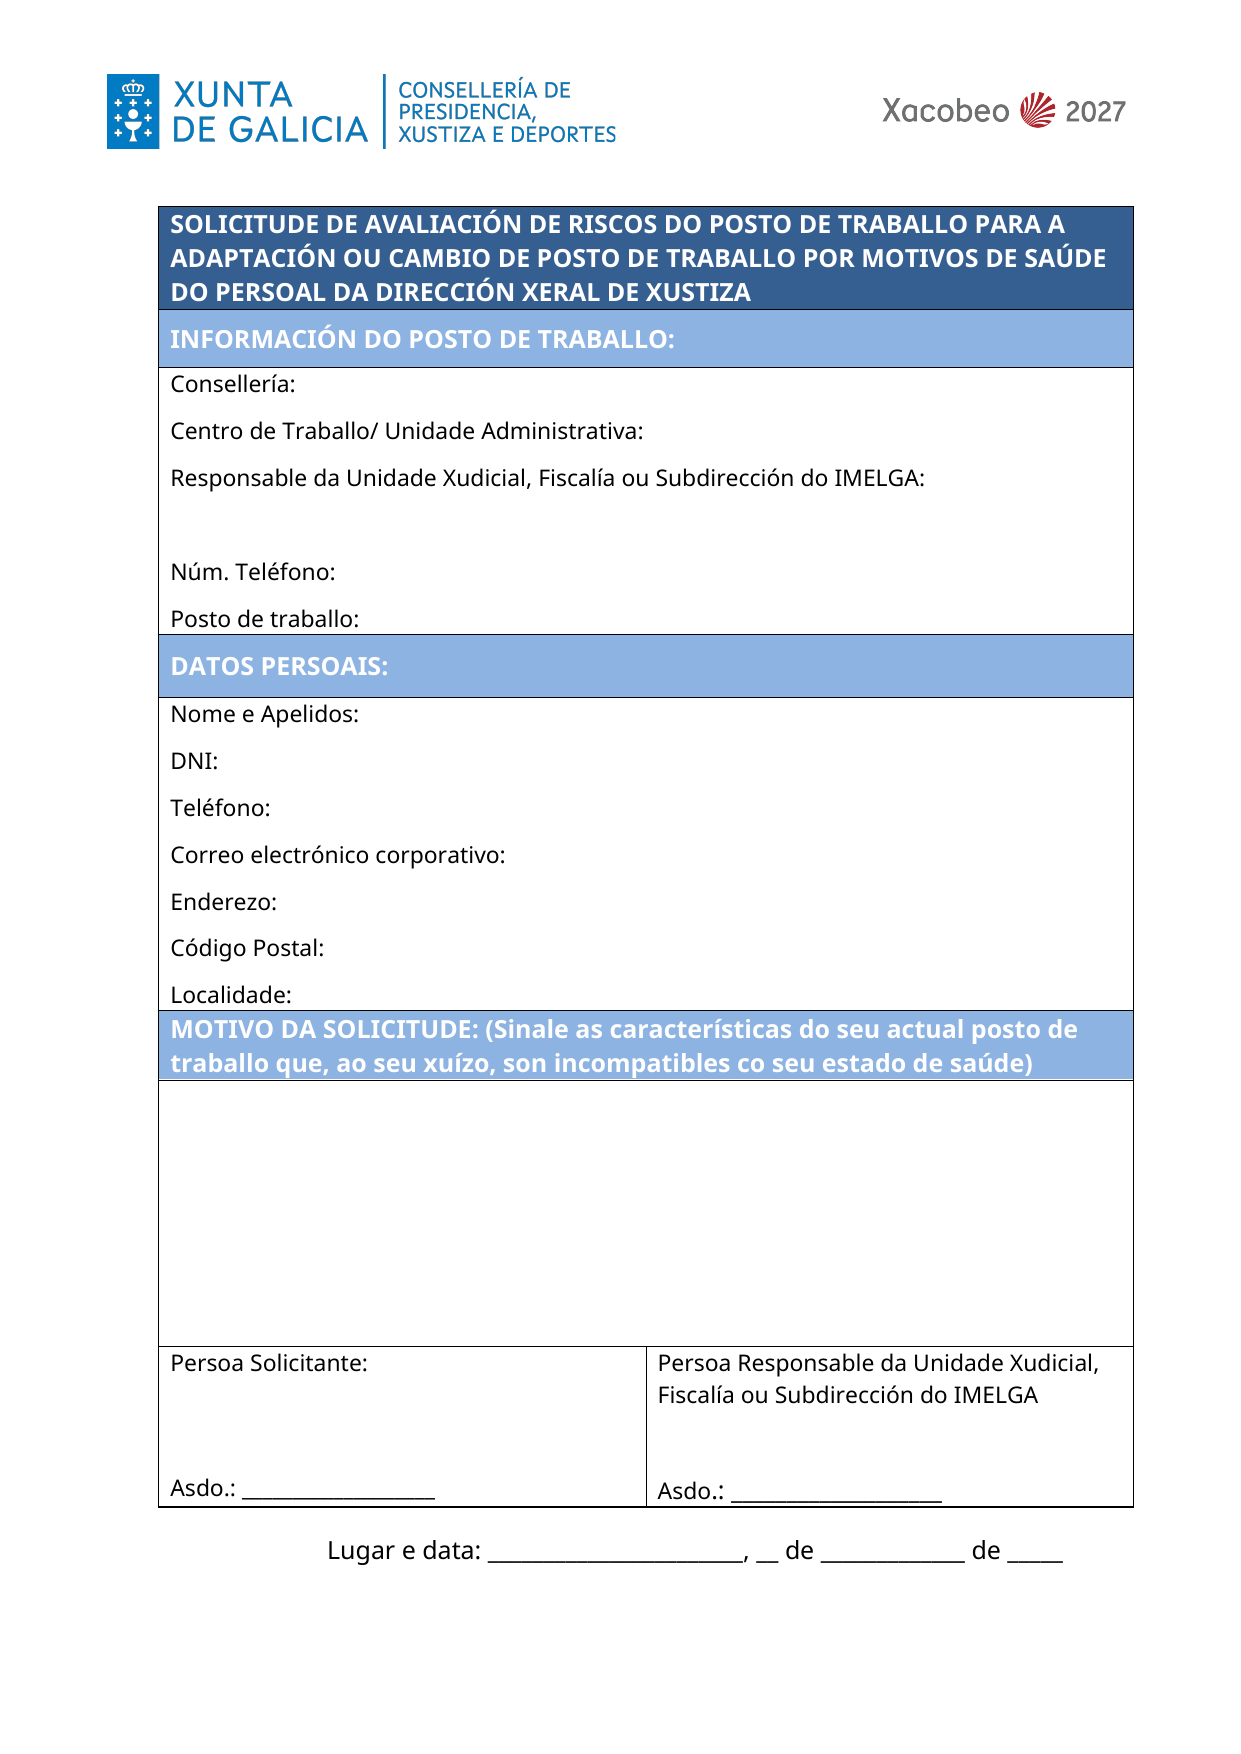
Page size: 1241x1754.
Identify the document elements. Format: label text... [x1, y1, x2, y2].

text Lugar e data: _______________________, __ de _____________ de _____ [177, 1532, 1063, 1566]
table_cell MOTIVO DA SOLICITUDE: (Sinale as características do seu actual posto de traballo que, ao seu xuízo, son incompatibles co seu estado de saúde) [159, 1011, 1133, 1079]
picture [882, 92, 1126, 128]
table_cell Persoa Responsable da Unidade Xudicial, Fiscalía ou Subdirección do IMELGA Asdo.: ___________________ [647, 1347, 1133, 1506]
picture [107, 74, 616, 149]
table_cell INFORMACIÓN DO POSTO DE TRABALLO: [159, 310, 1133, 367]
table_cell Consellería: Centro de Traballo/ Unidade Administrativa: Responsable da Unidade Xudicial, Fiscalía ou Subdirección do IMELGA: Núm. Teléfono: Posto de traballo: [159, 368, 1133, 634]
table_cell DATOS PERSOAIS: [159, 635, 1133, 697]
table_header SOLICITUDE DE AVALIACIÓN DE RISCOS DO POSTO DE TRABALLO PARA A ADAPTACIÓN OU CAMBIO DE POSTO DE TRABALLO POR MOTIVOS DE SAÚDE DO PERSOAL DA DIRECCIÓN XERAL DE XUSTIZA [159, 207, 1133, 309]
table_cell Nome e Apelidos: DNI: Teléfono: Correo electrónico corporativo: Enderezo: Código Postal: Localidade: [159, 698, 1133, 1010]
table_cell [159, 1081, 1133, 1346]
table_cell Persoa Solicitante: Asdo.: ___________________ [159, 1347, 646, 1506]
